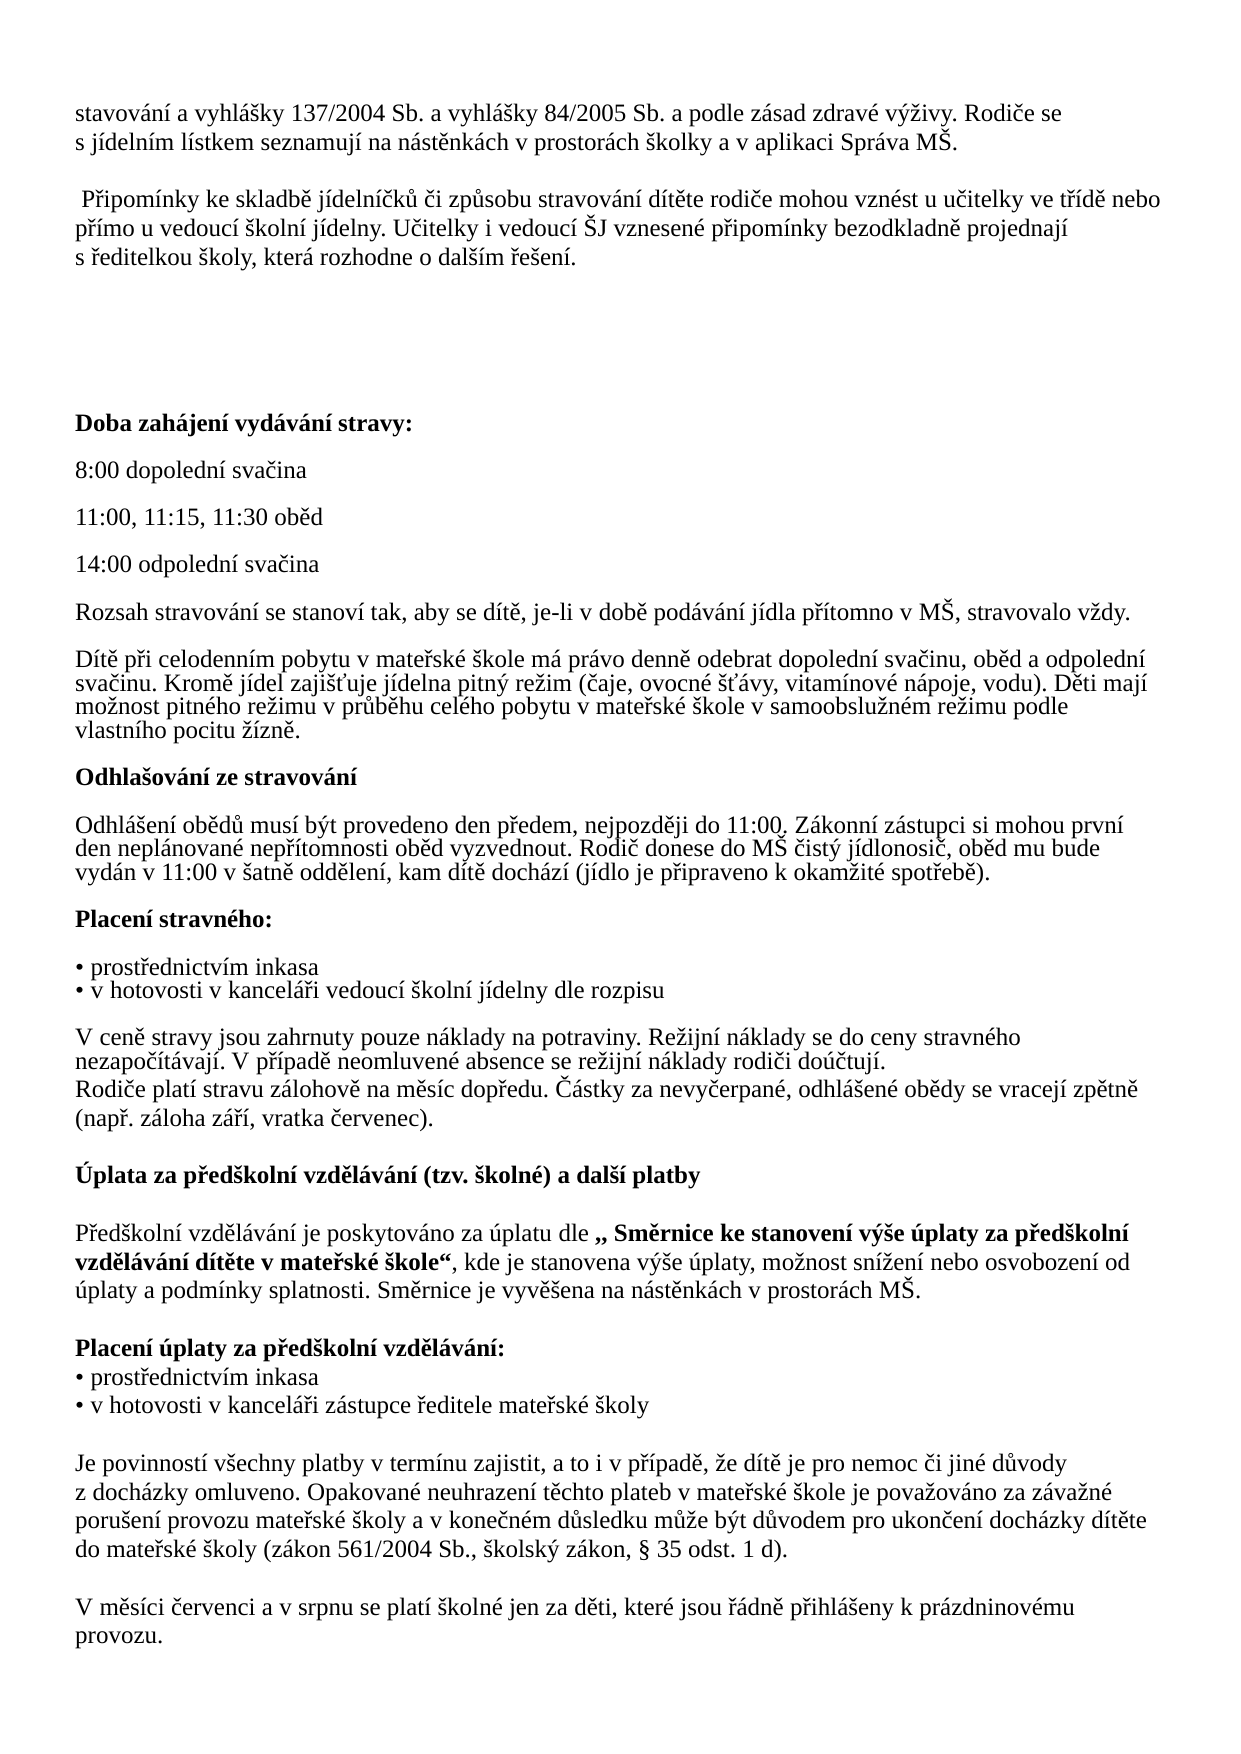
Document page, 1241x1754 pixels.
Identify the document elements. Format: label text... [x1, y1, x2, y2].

text • v hotovosti v kanceláři vedoucí školní jídelny dle rozpisu [75, 980, 1165, 1003]
text Je povinností všechny platby v termínu zajistit, a to i v případě, že dítě je pro nemoc či jiné důvody z docházky omluveno. Opakované neuhrazení těchto plateb v mateřské škole je považováno za závažné porušení provozu mateřské školy a v konečném důsledku může být důvodem pro ukončení docházky dítěte do mateřské školy (zákon 561/2004 Sb., školský zákon, § 35 odst. 1 d). [75, 1448, 1165, 1563]
text Odhlašování ze stravování [75, 767, 1165, 791]
text V měsíci červenci a v srpnu se platí školné jen za děti, které jsou řádně přihlášeny k prázdninovému provozu. [75, 1592, 1165, 1649]
text Placení úplaty za předškolní vzdělávání: [75, 1333, 1165, 1362]
text • v hotovosti v kanceláři zástupce ředitele mateřské školy [75, 1391, 1165, 1419]
text Dítě při celodenním pobytu v mateřské škole má právo denně odebrat dopolední svačinu, oběd a odpolední svačinu. Kromě jídel zajišťuje jídelna pitný režim (čaje, ovocné šťávy, vitamínové nápoje, vodu). Děti mají možnost pitného režimu v průběhu celého pobytu v mateřské škole v samoobslužném režimu podle vlastního pocitu žízně. [75, 649, 1165, 743]
text V ceně stravy jsou zahrnuty pouze náklady na potraviny. Režijní náklady se do ceny stravného nezapočítávají. V případě neomluvené absence se režijní náklady rodiči doúčtují. [75, 1027, 1165, 1074]
text Připomínky ke skladbě jídelníčků či způsobu stravování dítěte rodiče mohou vznést u učitelky ve třídě nebo přímo u vedoucí školní jídelny. Učitelky i vedoucí ŠJ vznesené připomínky bezodkladně projednají s ředitelkou školy, která rozhodne o dalším řešení. [75, 184, 1165, 270]
text Placení stravného: [75, 909, 1165, 932]
text 8:00 dopolední svačina [75, 459, 1165, 483]
text 14:00 odpolední svačina [75, 554, 1165, 578]
text Rozsah stravování se stanoví tak, aby se dítě, je-li v době podávání jídla přítomno v MŠ, stravovalo vždy. [75, 601, 1165, 625]
text 11:00, 11:15, 11:30 oběd [75, 507, 1165, 530]
text Odhlášení obědů musí být provedeno den předem, nejpozději do 11:00. Zákonní zástupci si mohou první den neplánované nepřítomnosti oběd vyzvednout. Rodič donese do MŠ čistý jídlonosič, oběd mu bude vydán v 11:00 v šatně oddělení, kam dítě dochází (jídlo je připraveno k okamžité spotřebě). [75, 814, 1165, 885]
text • prostřednictvím inkasa [75, 956, 1165, 980]
text • prostřednictvím inkasa [75, 1362, 1165, 1391]
text Úplata za předškolní vzdělávání (tzv. školné) a další platby [75, 1161, 1165, 1189]
text Předškolní vzdělávání je poskytováno za úplatu dle ,, Směrnice ke stanovení výše úplaty za předškolní vzdělávání dítěte v mateřské škole“, kde je stanovena výše úplaty, možnost snížení nebo osvobození od úplaty a podmínky splatnosti. Směrnice je vyvěšena na nástěnkách v prostorách MŠ. [75, 1218, 1165, 1304]
text stavování a vyhlášky 137/2004 Sb. a vyhlášky 84/2005 Sb. a podle zásad zdravé výživy. Rodiče se s jídelním lístkem seznamují na nástěnkách v prostorách školky a v aplikaci Správa MŠ. [75, 98, 1165, 155]
text Rodiče platí stravu zálohově na měsíc dopředu. Částky za nevyčerpané, odhlášené obědy se vracejí zpětně (např. záloha září, vratka červenec). [75, 1074, 1165, 1132]
text Doba zahájení vydávání stravy: [75, 412, 1165, 436]
